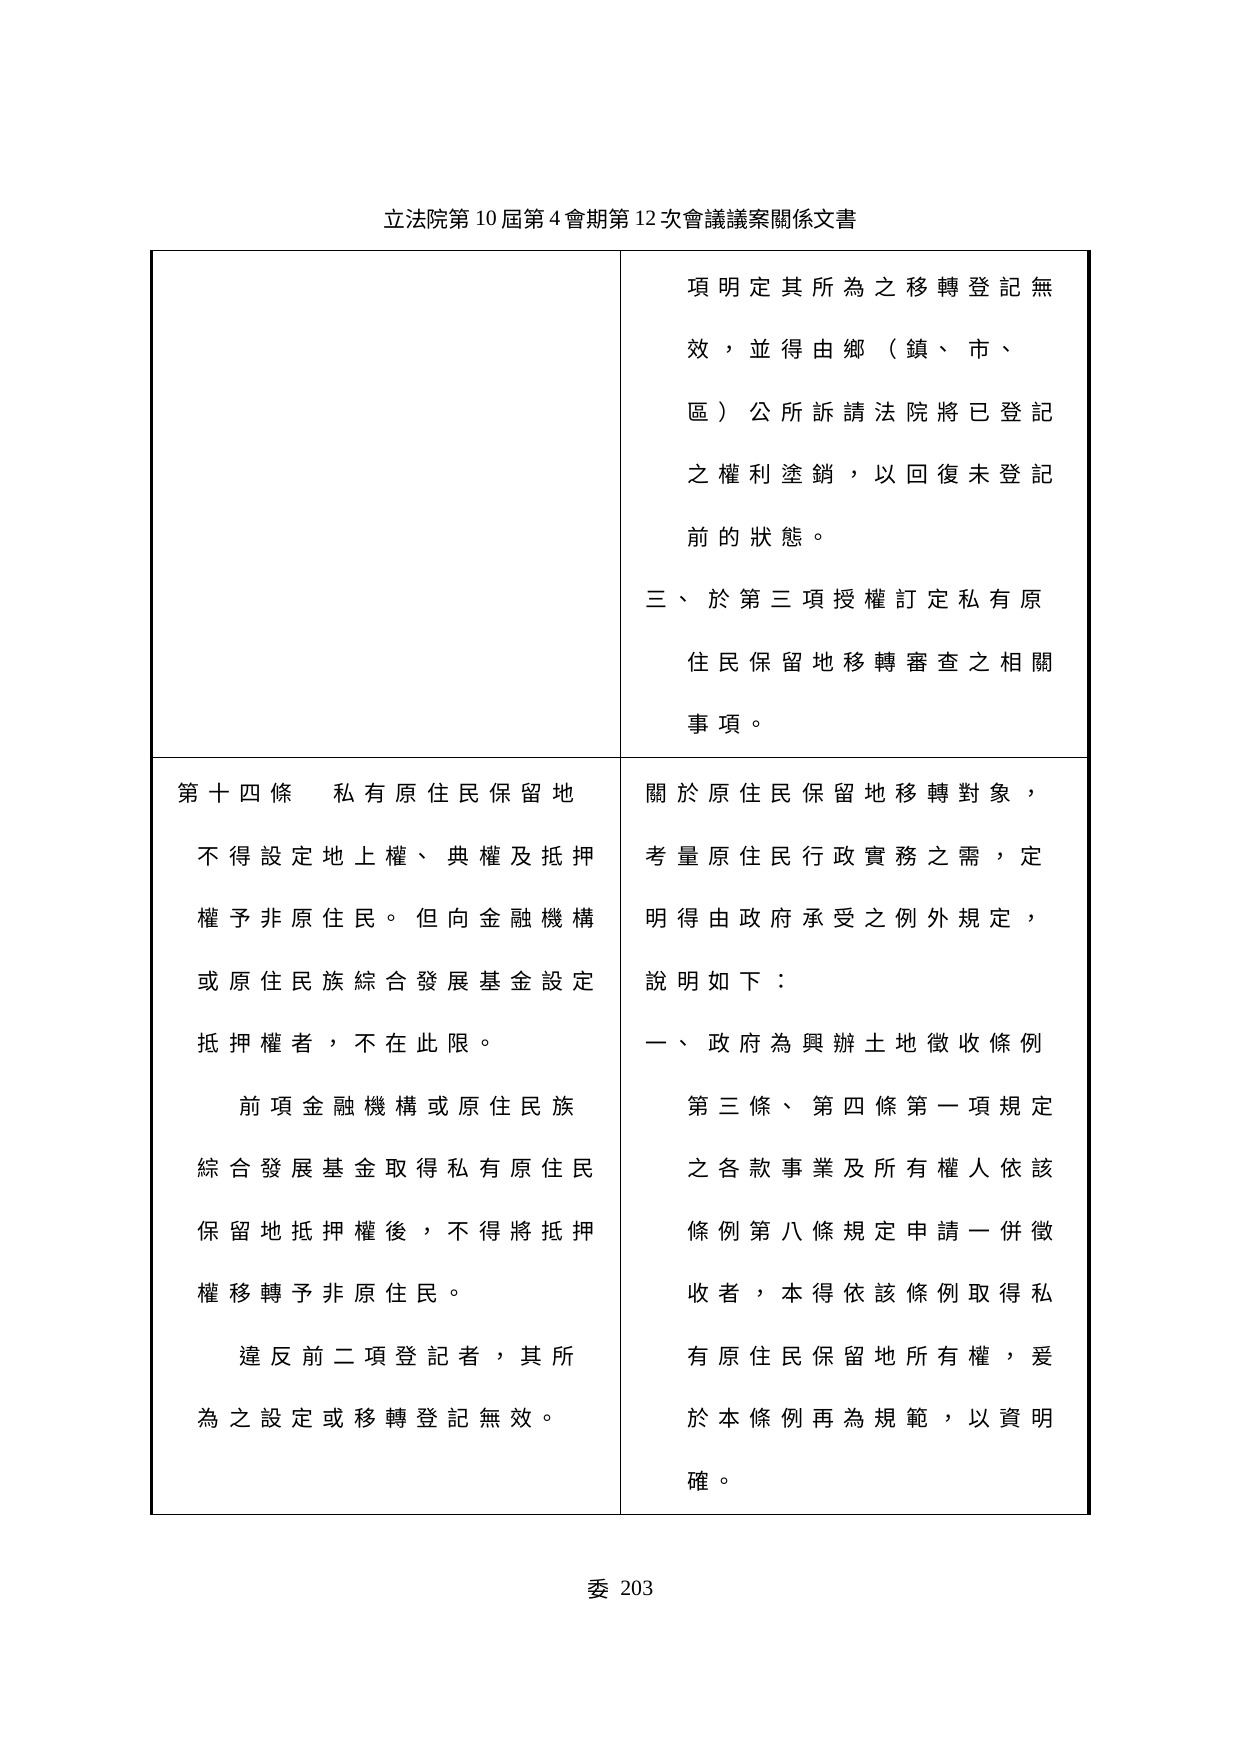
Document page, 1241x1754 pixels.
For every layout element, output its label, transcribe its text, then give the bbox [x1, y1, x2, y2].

table_cell [153, 251, 620, 757]
table_cell 項明定其所為之移轉登記無效，並得由鄉（鎮、市、區）公所訴請法院將已登記之權利塗銷，以回復未登記前的狀態。 三、於第三項授權訂定私有原住民保留地移轉審查之相關事項。 [621, 251, 1087, 757]
table_cell 關於原住民保留地移轉對象，考量原住民行政實務之需，定明得由政府承受之例外規定，說明如下： 一、政府為興辦土地徵收條例第三條、第四條第一項規定之各款事業及所有權人依該條例第八條規定申請一併徵收者，本得依該條例取得私有原住民保留地所有權，爰於本條例再為規範，以資明確。 [621, 758, 1087, 1514]
table_cell 第十四條 私有原住民保留地不得設定地上權、典權及抵押權予非原住民。但向金融機構或原住民族綜合發展基金設定抵押權者，不在此限。 前項金融機構或原住民族綜合發展基金取得私有原住民保留地抵押權後，不得將抵押權移轉予非原住民。 違反前二項登記者，其所為之設定或移轉登記無效。 [153, 758, 620, 1514]
